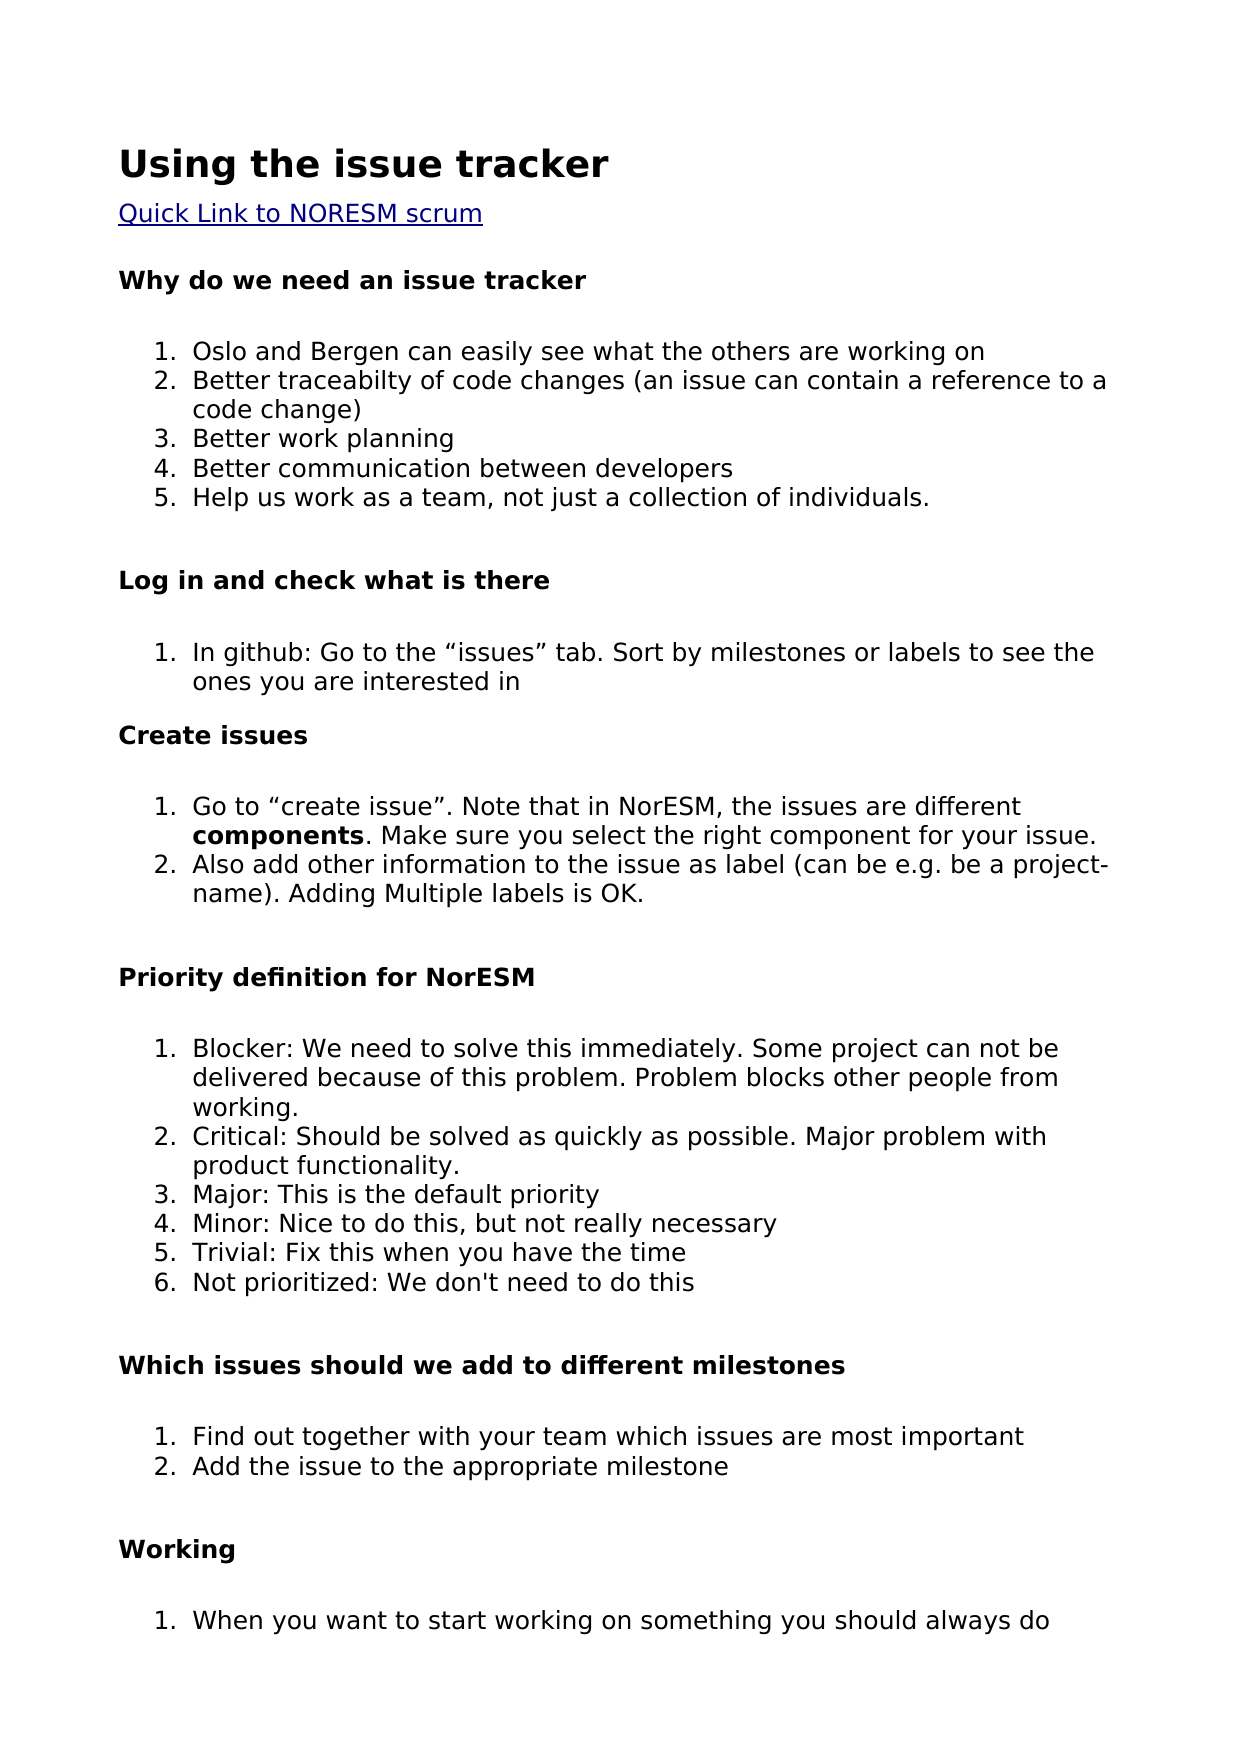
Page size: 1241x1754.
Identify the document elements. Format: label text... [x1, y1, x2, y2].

list Critical: Should be solved as quickly as possible. Major problem with product functionality. [177, 1122, 1122, 1180]
subtitle Create issues [118, 721, 1122, 750]
text Quick Link to NORESM scrum [118, 199, 1122, 228]
subtitle Priority definition for NorESM [118, 963, 1122, 992]
list Better communication between developers [177, 454, 1122, 483]
list In github: Go to the “issues” tab. Sort by milestones or labels to see the ones you are interested in [177, 638, 1122, 696]
subtitle Log in and check what is there [118, 567, 1122, 596]
list Not prioritized: We don't need to do this [177, 1268, 1122, 1297]
list Better traceabilty of code changes (an issue can contain a reference to a code change) [177, 366, 1122, 424]
list Help us work as a team, not just a collection of individuals. [177, 483, 1122, 512]
subtitle Which issues should we add to different milestones [118, 1351, 1122, 1381]
list Oslo and Bergen can easily see what the others are working on [177, 337, 1122, 366]
list Go to “create issue”. Note that in NorESM, the issues are different components. Make sure you select the right component for your issue. [177, 792, 1122, 851]
list Better work planning [177, 424, 1122, 454]
list Trivial: Fix this when you have the time [177, 1239, 1122, 1268]
subtitle Using the issue tracker [118, 143, 1122, 187]
list Blocker: We need to solve this immediately. Some project can not be delivered because of this problem. Problem blocks other people from working. [177, 1034, 1122, 1122]
list When you want to start working on something you should always do [177, 1607, 1122, 1636]
list Add the issue to the appropriate milestone [177, 1452, 1122, 1481]
list Minor: Nice to do this, but not really necessary [177, 1209, 1122, 1239]
list Also add other information to the issue as label (can be e.g. be a project-name). Adding Multiple labels is OK. [177, 851, 1122, 909]
subtitle Why do we need an issue tracker [118, 266, 1122, 295]
list Find out together with your team which issues are most important [177, 1423, 1122, 1452]
subtitle Working [118, 1535, 1122, 1564]
list Major: This is the default priority [177, 1180, 1122, 1209]
